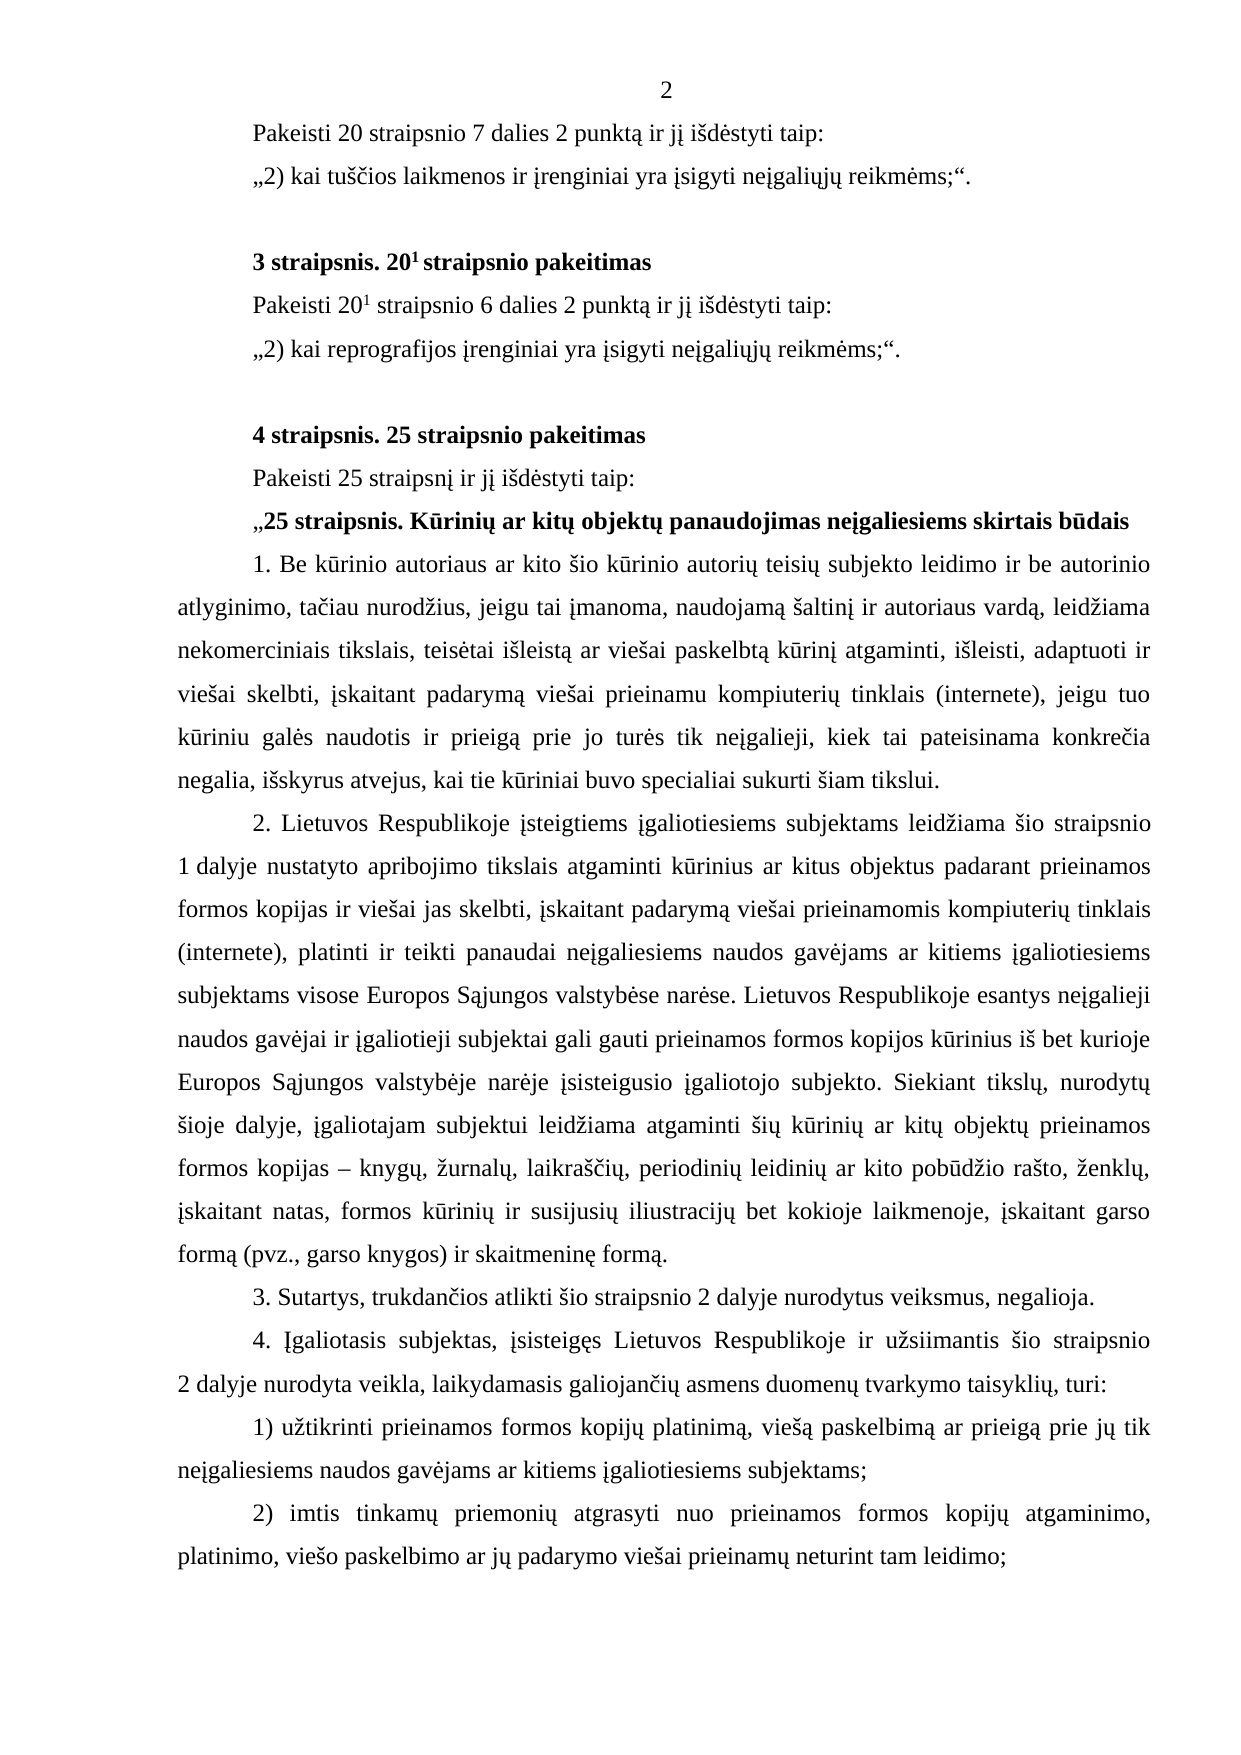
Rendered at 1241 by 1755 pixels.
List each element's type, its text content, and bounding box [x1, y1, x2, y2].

text 4. Įgaliotasis subjektas, įsisteigęs Lietuvos Respublikoje ir užsiimantis šio straipsnio 2 dalyje nurodyta veikla, laikydamasis galiojančių asmens duomenų tvarkymo taisyklių, turi: [177, 1326, 1152, 1397]
text Pakeisti 25 straipsnį ir jį išdėstyti taip: [177, 463, 1152, 492]
text 2) imtis tinkamų priemonių atgrasyti nuo prieinamos formos kopijų atgaminimo, platinimo, viešo paskelbimo ar jų padarymo viešai prieinamų neturint tam leidimo; [177, 1498, 1152, 1570]
text 4 straipsnis. 25 straipsnio pakeitimas [177, 420, 1152, 449]
text Pakeisti 20 straipsnio 7 dalies 2 punktą ir jį išdėstyti taip: [177, 118, 1152, 147]
text 3 straipsnis. 201 straipsnio pakeitimas [177, 247, 1152, 276]
text 2. Lietuvos Respublikoje įsteigtiems įgaliotiesiems subjektams leidžiama šio straipsnio 1 dalyje nustatyto apribojimo tikslais atgaminti kūrinius ar kitus objektus padarant prieinamos formos kopijas ir viešai jas skelbti, įskaitant padarymą viešai prieinamomis kompiuterių tinklais (internete), platinti ir teikti panaudai neįgaliesiems naudos gavėjams ar kitiems įgaliotiesiems subjektams visose Europos Sąjungos valstybėse narėse. Lietuvos Respublikoje esantys neįgalieji naudos gavėjai ir įgaliotieji subjektai gali gauti prieinamos formos kopijos kūrinius iš bet kurioje Europos Sąjungos valstybėje narėje įsisteigusio įgaliotojo subjekto. Siekiant tikslų, nurodytų šioje dalyje, įgaliotajam subjektui leidžiama atgaminti šių kūrinių ar kitų objektų prieinamos formos kopijas – knygų, žurnalų, laikraščių, periodinių leidinių ar kito pobūdžio rašto, ženklų, įskaitant natas, formos kūrinių ir susijusių iliustracijų bet kokioje laikmenoje, įskaitant garso formą (pvz., garso knygos) ir skaitmeninę formą. [177, 808, 1152, 1268]
text „25 straipsnis. Kūrinių ar kitų objektų panaudojimas neįgaliesiems skirtais būdais [177, 506, 1152, 535]
text 1) užtikrinti prieinamos formos kopijų platinimą, viešą paskelbimą ar prieigą prie jų tik neįgaliesiems naudos gavėjams ar kitiems įgaliotiesiems subjektams; [177, 1412, 1152, 1484]
text 3. Sutartys, trukdančios atlikti šio straipsnio 2 dalyje nurodytus veiksmus, negalioja. [177, 1282, 1152, 1311]
text 1. Be kūrinio autoriaus ar kito šio kūrinio autorių teisių subjekto leidimo ir be autorinio atlyginimo, tačiau nurodžius, jeigu tai įmanoma, naudojamą šaltinį ir autoriaus vardą, leidžiama nekomerciniais tikslais, teisėtai išleistą ar viešai paskelbtą kūrinį atgaminti, išleisti, adaptuoti ir viešai skelbti, įskaitant padarymą viešai prieinamu kompiuterių tinklais (internete), jeigu tuo kūriniu galės naudotis ir prieigą prie jo turės tik neįgalieji, kiek tai pateisinama konkrečia negalia, išskyrus atvejus, kai tie kūriniai buvo specialiai sukurti šiam tikslui. [177, 549, 1152, 794]
text Pakeisti 201 straipsnio 6 dalies 2 punktą ir jį išdėstyti taip: [177, 291, 1152, 319]
text „2) kai reprografijos įrenginiai yra įsigyti neįgaliųjų reikmėms;“. [177, 334, 1152, 362]
text „2) kai tuščios laikmenos ir įrenginiai yra įsigyti neįgaliųjų reikmėms;“. [177, 161, 1152, 190]
